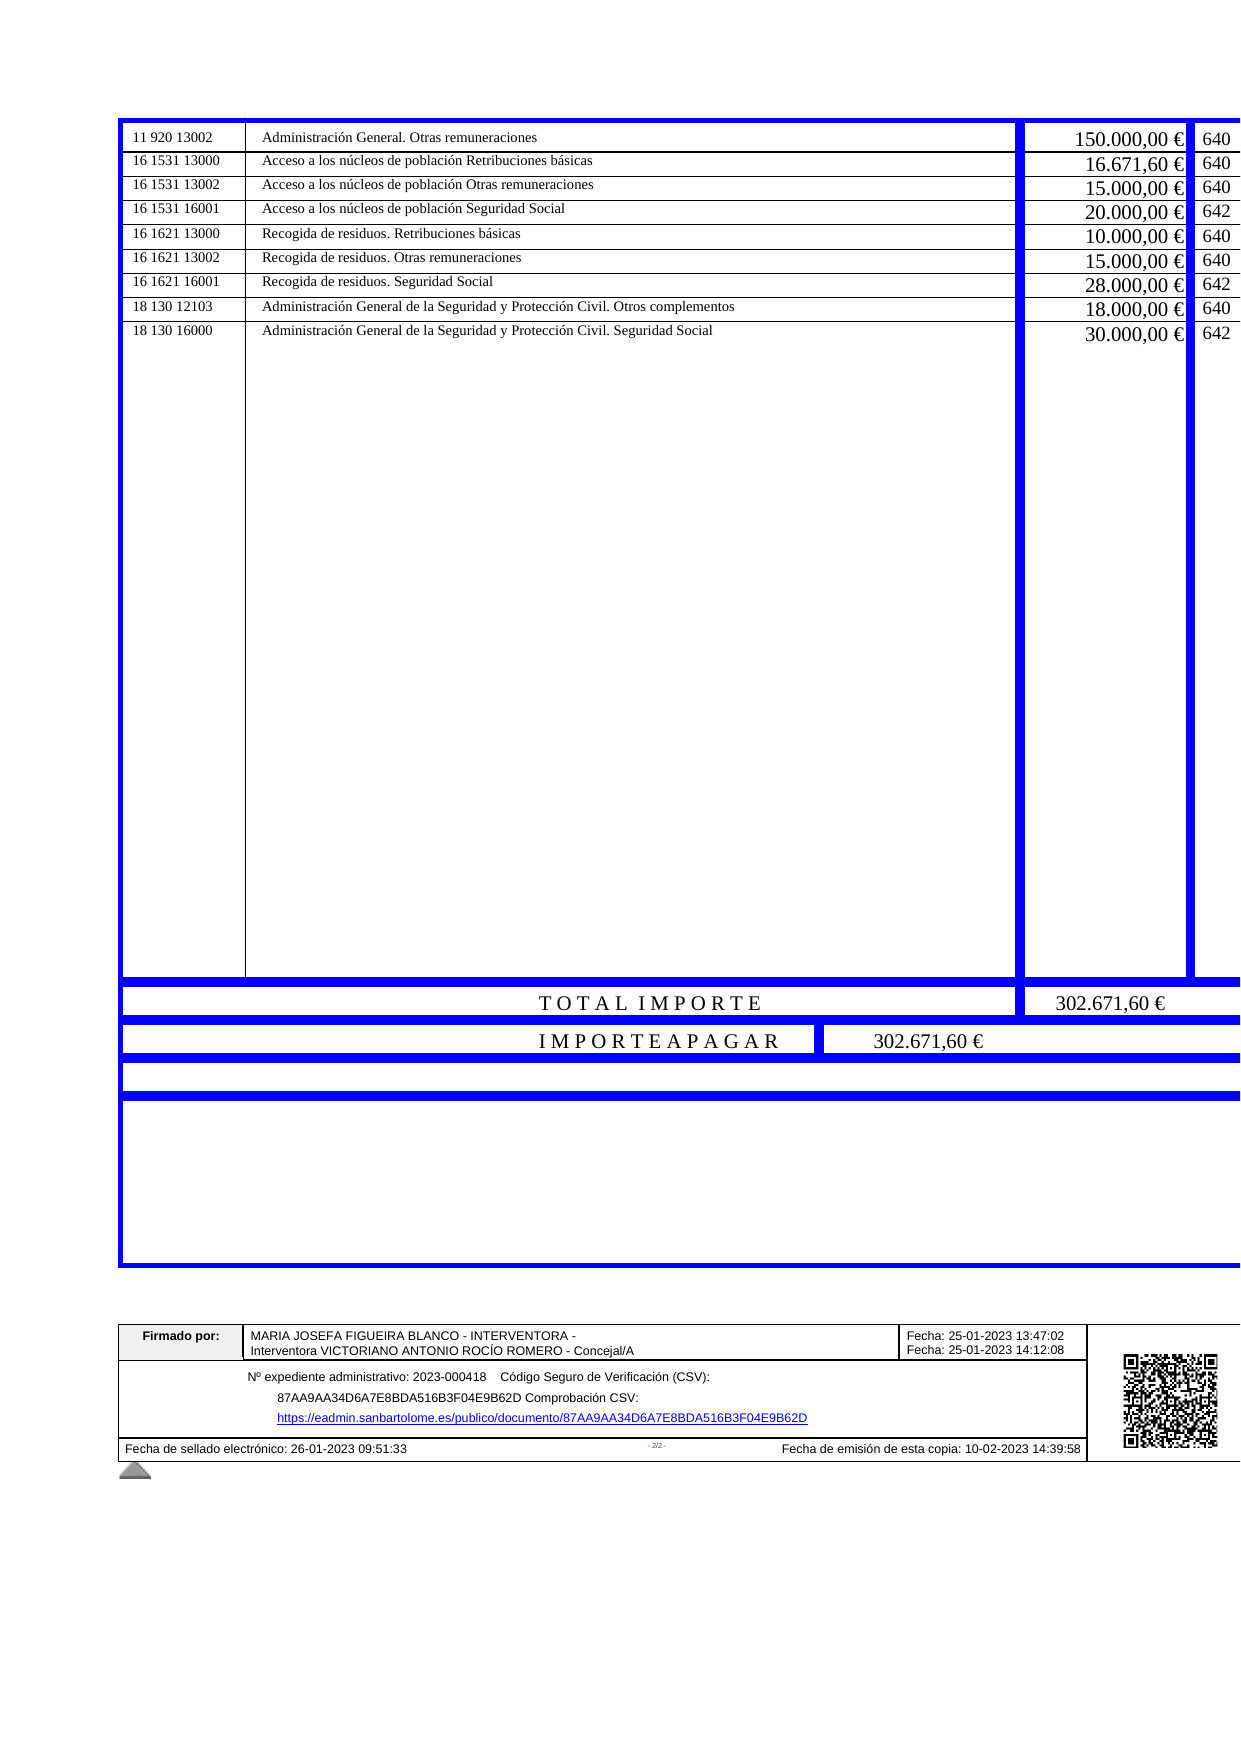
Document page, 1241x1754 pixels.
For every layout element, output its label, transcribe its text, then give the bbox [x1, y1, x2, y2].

table_cell [123, 1101, 1240, 1263]
table_cell 18 130 16000 [123, 322, 245, 977]
table_cell 642 [1195, 322, 1240, 977]
table_cell 10.000,00 € [1025, 225, 1186, 249]
table_cell Acceso a los núcleos de población Otras remuneraciones [246, 177, 1015, 200]
table_cell Acceso a los núcleos de población Seguridad Social [246, 201, 1015, 224]
table_cell Recogida de residuos. Retribuciones básicas [246, 225, 1015, 249]
table_cell I M P O R T E A P A G A R [123, 1025, 814, 1053]
table_cell Recogida de residuos. Otras remuneraciones [246, 250, 1015, 273]
table_cell 18.000,00 € [1025, 298, 1186, 321]
table_cell 16.671,60 € [1025, 153, 1186, 176]
table_cell 640 [1195, 153, 1240, 176]
table_cell T O T A L I M P O R T E [123, 987, 1015, 1015]
table_cell 302.671,60 € [1025, 987, 1240, 1015]
table_cell 642 [1195, 201, 1240, 224]
table_cell [123, 1063, 1240, 1091]
table_cell Recogida de residuos. Seguridad Social [246, 274, 1015, 297]
table_cell 16 1621 13002 [123, 250, 245, 273]
table_cell Nº expediente administrativo: 2023-000418 Código Seguro de Verificación (CSV): 87AA9AA34D6A7E8BDA516B3F04E9B62D Comprobación CSV: https://eadmin.sanbartolome.es/publico/documento/87AA9AA34D6A7E8BDA516B3F04E9B62D [119, 1361, 1086, 1437]
table_cell Administración General de la Seguridad y Protección Civil. Seguridad Social [246, 322, 1015, 977]
table_cell Fecha de sellado electrónico: 26-01-2023 09:51:33 - 2/2 - Fecha de emisión de esta copia: 10-02-2023 14:39:58 [119, 1439, 1086, 1461]
table_cell 18 130 12103 [123, 298, 245, 321]
table_cell Acceso a los núcleos de población Retribuciones básicas [246, 153, 1015, 176]
table_cell 11 920 13002 [123, 123, 245, 151]
table_cell 30.000,00 € [1025, 322, 1186, 977]
table_cell 16 1621 13000 [123, 225, 245, 249]
table_cell 302.671,60 € [824, 1025, 1240, 1053]
table_cell Administración General. Otras remuneraciones [246, 123, 1015, 151]
table_cell 16 1621 16001 [123, 274, 245, 297]
table_cell 640 [1195, 225, 1240, 249]
table_cell 150.000,00 € [1025, 123, 1186, 151]
table_cell 16 1531 16001 [123, 201, 245, 224]
table_header [1088, 1325, 1240, 1461]
table_header Fecha: 25-01-2023 13:47:02 Fecha: 25-01-2023 14:12:08 [900, 1325, 1086, 1359]
table_cell 16 1531 13000 [123, 153, 245, 176]
table_header Firmado por: [119, 1325, 242, 1357]
table_cell Administración General de la Seguridad y Protección Civil. Otros complementos [246, 298, 1015, 321]
table_cell 640 [1195, 250, 1240, 273]
table_cell 28.000,00 € [1025, 274, 1186, 297]
table_cell 640 [1195, 177, 1240, 200]
table_cell 15.000,00 € [1025, 177, 1186, 200]
table_cell 642 [1195, 274, 1240, 297]
table_cell 15.000,00 € [1025, 250, 1186, 273]
table_cell 16 1531 13002 [123, 177, 245, 200]
table_cell 640 [1195, 298, 1240, 321]
table_cell 640 [1195, 123, 1240, 151]
table_cell 20.000,00 € [1025, 201, 1186, 224]
table_header MARIA JOSEFA FIGUEIRA BLANCO - INTERVENTORA - Interventora VICTORIANO ANTONIO ROCÍO ROMERO - Concejal/A [244, 1325, 898, 1359]
